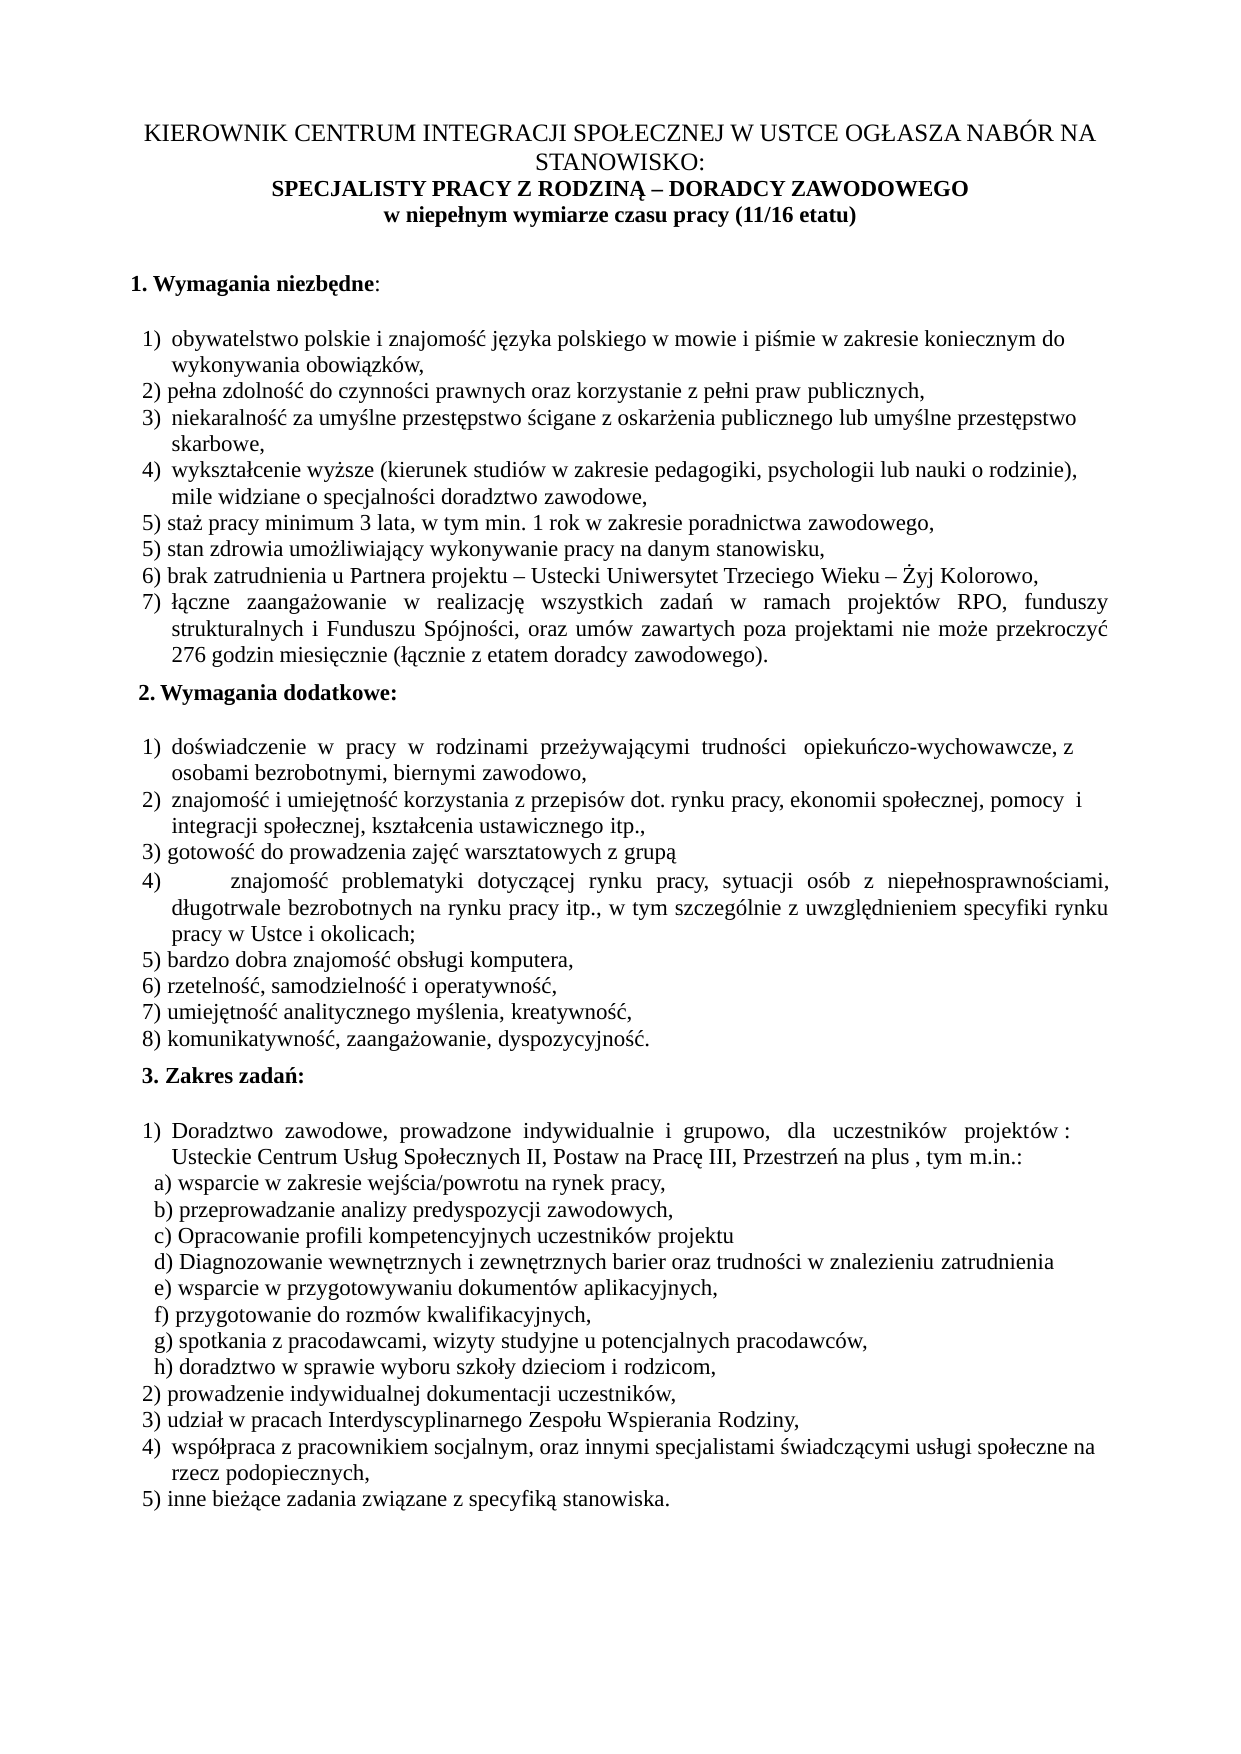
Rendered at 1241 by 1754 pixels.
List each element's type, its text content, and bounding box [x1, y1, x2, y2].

list wsparcie w przygotowywaniu dokumentów aplikacyjnych, [154, 1275, 1122, 1301]
list gotowość do prowadzenia zajęć warsztatowych z grupą [142, 838, 1122, 865]
list pełna zdolność do czynności prawnych oraz korzystanie z pełni praw publicznych, [142, 378, 1122, 404]
list wsparcie w zakresie wejścia/powrotu na rynek pracy, [154, 1169, 1122, 1196]
list współpraca z pracownikiem socjalnym, oraz innymi specjalistami świadczącymi usługi społeczne na rzecz podopiecznych, [142, 1433, 1110, 1485]
text SPECJALISTY PRACY Z RODZINĄ – DORADCY ZAWODOWEGO [249, 176, 991, 202]
list Diagnozowanie wewnętrznych i zewnętrznych barier oraz trudności w znalezieniu zatrudnienia [154, 1249, 1122, 1275]
subtitle Wymagania dodatkowe: [138, 678, 1122, 705]
list komunikatywność, zaangażowanie, dyspozycyjność. [142, 1025, 1122, 1051]
list niekaralność za umyślne przestępstwo ścigane z oskarżenia publicznego lub umyślne przestępstwo skarbowe, [142, 404, 1110, 457]
list rzetelność, samodzielność i operatywność, [142, 972, 1122, 999]
list staż pracy minimum 3 lata, w tym min. 1 rok w zakresie poradnictwa zawodowego, [142, 509, 1122, 536]
list doświadczenie w pracy w rodzinami przeżywającymi trudności opiekuńczo-wychowawcze, z osobami bezrobotnymi, biernymi zawodowo, [142, 733, 1110, 786]
list Doradztwo zawodowe, prowadzone indywidualnie i grupowo, dla uczestników projektów : Usteckie Centrum Usług Społecznych II, Postaw na Pracę III, Przestrzeń na plus , tym m.in.: [142, 1117, 1110, 1169]
list udział w pracach Interdyscyplinarnego Zespołu Wspierania Rodziny, [142, 1406, 1122, 1433]
list przeprowadzanie analizy predyspozycji zawodowych, [154, 1196, 1122, 1222]
list brak zatrudnienia u Partnera projektu – Ustecki Uniwersytet Trzeciego Wieku – Żyj Kolorowo, [142, 562, 1122, 588]
list obywatelstwo polskie i znajomość języka polskiego w mowie i piśmie w zakresie koniecznym do wykonywania obowiązków, [142, 325, 1110, 377]
list łączne zaangażowanie w realizację wszystkich zadań w ramach projektów RPO, funduszy strukturalnych i Funduszu Spójności, oraz umów zawartych poza projektami nie może przekroczyć 276 godzin miesięcznie (łącznie z etatem doradcy zawodowego). [142, 588, 1110, 667]
text KIEROWNIK CENTRUM INTEGRACJI SPOŁECZNEJ W USTCE OGŁASZA NABÓR NA STANOWISKO: [118, 118, 1122, 176]
list przygotowanie do rozmów kwalifikacyjnych, [154, 1301, 1122, 1327]
list doradztwo w sprawie wyboru szkoły dzieciom i rodzicom, [154, 1354, 1122, 1380]
list Opracowanie profili kompetencyjnych uczestników projektu [154, 1222, 1122, 1248]
list wykształcenie wyższe (kierunek studiów w zakresie pedagogiki, psychologii lub nauki o rodzinie), mile widziane o specjalności doradztwo zawodowe, [142, 457, 1110, 509]
list bardzo dobra znajomość obsługi komputera, [142, 946, 1122, 972]
list znajomość problematyki dotyczącej rynku pracy, sytuacji osób z niepełnosprawnościami, długotrwale bezrobotnych na rynku pracy itp., w tym szczególnie z uwzględnieniem specyfiki rynku pracy w Ustce i okolicach; [142, 865, 1110, 946]
list Wymagania niezbędne: [130, 270, 1122, 296]
subtitle Zakres zadań: [142, 1062, 1122, 1089]
list prowadzenie indywidualnej dokumentacji uczestników, [142, 1380, 1122, 1406]
list spotkania z pracodawcami, wizyty studyjne u potencjalnych pracodawców, [154, 1328, 1122, 1354]
list umiejętność analitycznego myślenia, kreatywność, [142, 999, 1122, 1025]
list znajomość i umiejętność korzystania z przepisów dot. rynku pracy, ekonomii społecznej, pomocy i integracji społecznej, kształcenia ustawicznego itp., [142, 786, 1109, 838]
list inne bieżące zadania związane z specyfiką stanowiska. [142, 1485, 1122, 1512]
list stan zdrowia umożliwiający wykonywanie pracy na danym stanowisku, [142, 536, 1122, 562]
text w niepełnym wymiarze czasu pracy (11/16 etatu) [249, 202, 991, 228]
